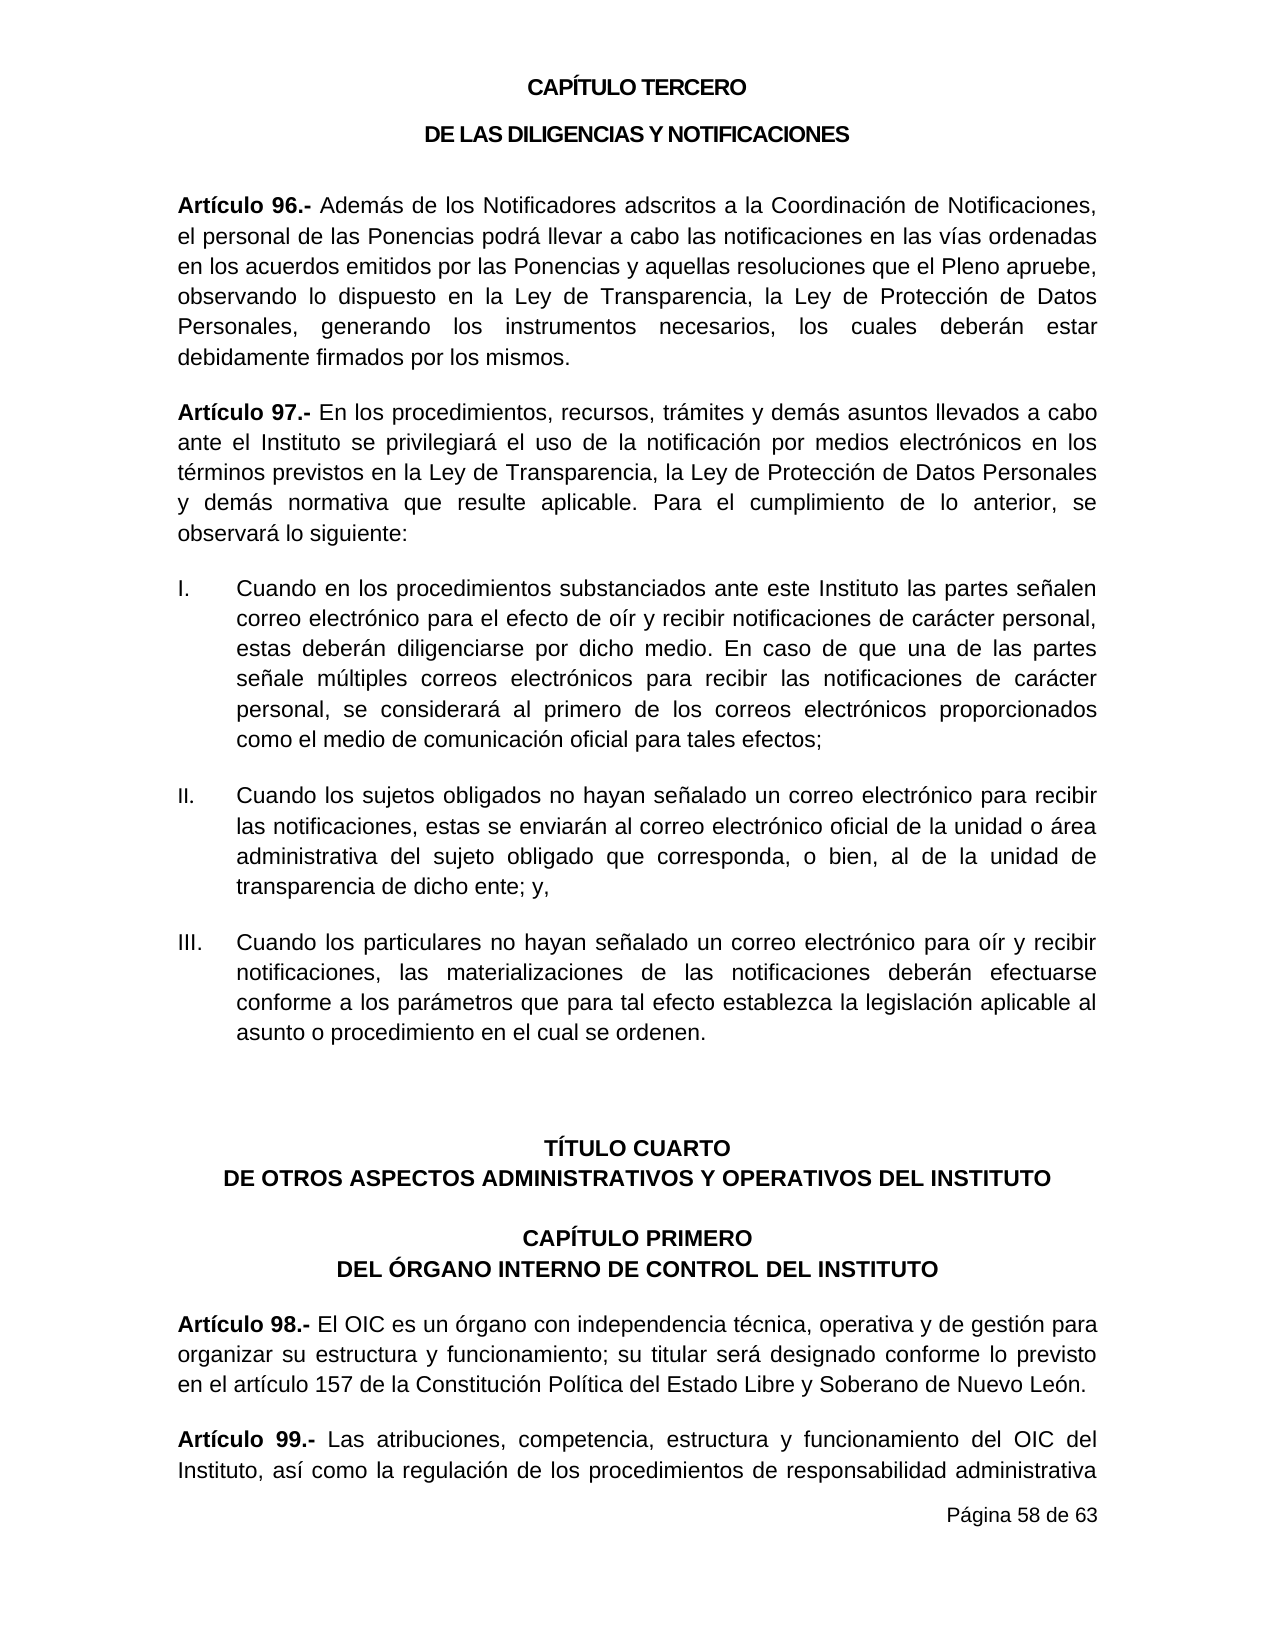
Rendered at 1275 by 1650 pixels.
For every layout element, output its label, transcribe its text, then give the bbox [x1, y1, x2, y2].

text TÍTULO CUARTO [177, 1135, 1098, 1161]
text DEL ÓRGANO INTERNO DE CONTROL DEL INSTITUTO [177, 1256, 1098, 1282]
list Cuando en los procedimientos substanciados ante este Instituto las partes señalen correo electrónico para el efecto de oír y recibir notificaciones de carácter personal, estas deberán diligenciarse por dicho medio. En caso de que una de las partes señale múltiples correos electrónicos para recibir las notificaciones de carácter personal, se considerará al primero de los correos electrónicos proporcionados como el medio de comunicación oficial para tales efectos; [177, 575, 1098, 752]
text Artículo 98.- El OIC es un órgano con independencia técnica, operativa y de gestión para organizar su estructura y funcionamiento; su titular será designado conforme lo previsto en el artículo 157 de la Constitución Política del Estado Libre y Soberano de Nuevo León. [177, 1311, 1098, 1398]
text CAPÍTULO PRIMERO [177, 1225, 1098, 1252]
list Cuando los particulares no hayan señalado un correo electrónico para oír y recibir notificaciones, las materializaciones de las notificaciones deberán efectuarse conforme a los parámetros que para tal efecto establezca la legislación aplicable al asunto o procedimiento en el cual se ordenen. [177, 928, 1098, 1046]
text CAPÍTULO TERCERO [177, 74, 1098, 100]
text Artículo 97.- En los procedimientos, recursos, trámites y demás asuntos llevados a cabo ante el Instituto se privilegiará el uso de la notificación por medios electrónicos en los términos previstos en la Ley de Transparencia, la Ley de Protección de Datos Personales y demás normativa que resulte aplicable. Para el cumplimiento de lo anterior, se observará lo siguiente: [177, 399, 1098, 546]
text DE OTROS ASPECTOS ADMINISTRATIVOS Y OPERATIVOS DEL INSTITUTO [177, 1165, 1098, 1191]
list Cuando los sujetos obligados no hayan señalado un correo electrónico para recibir las notificaciones, estas se enviarán al correo electrónico oficial de la unidad o área administrativa del sujeto obligado que corresponda, o bien, al de la unidad de transparencia de dicho ente; y, [177, 781, 1098, 900]
text Artículo 99.- Las atribuciones, competencia, estructura y funcionamiento del OIC del Instituto, así como la regulación de los procedimientos de responsabilidad administrativa [177, 1426, 1098, 1483]
text DE LAS DILIGENCIAS Y NOTIFICACIONES [177, 121, 1098, 147]
text Artículo 96.- Además de los Notificadores adscritos a la Coordinación de Notificaciones, el personal de las Ponencias podrá llevar a cabo las notificaciones en las vías ordenadas en los acuerdos emitidos por las Ponencias y aquellas resoluciones que el Pleno apruebe, observando lo dispuesto en la Ley de Transparencia, la Ley de Protección de Datos Personales, generando los instrumentos necesarios, los cuales deberán estar debidamente firmados por los mismos. [177, 192, 1098, 370]
